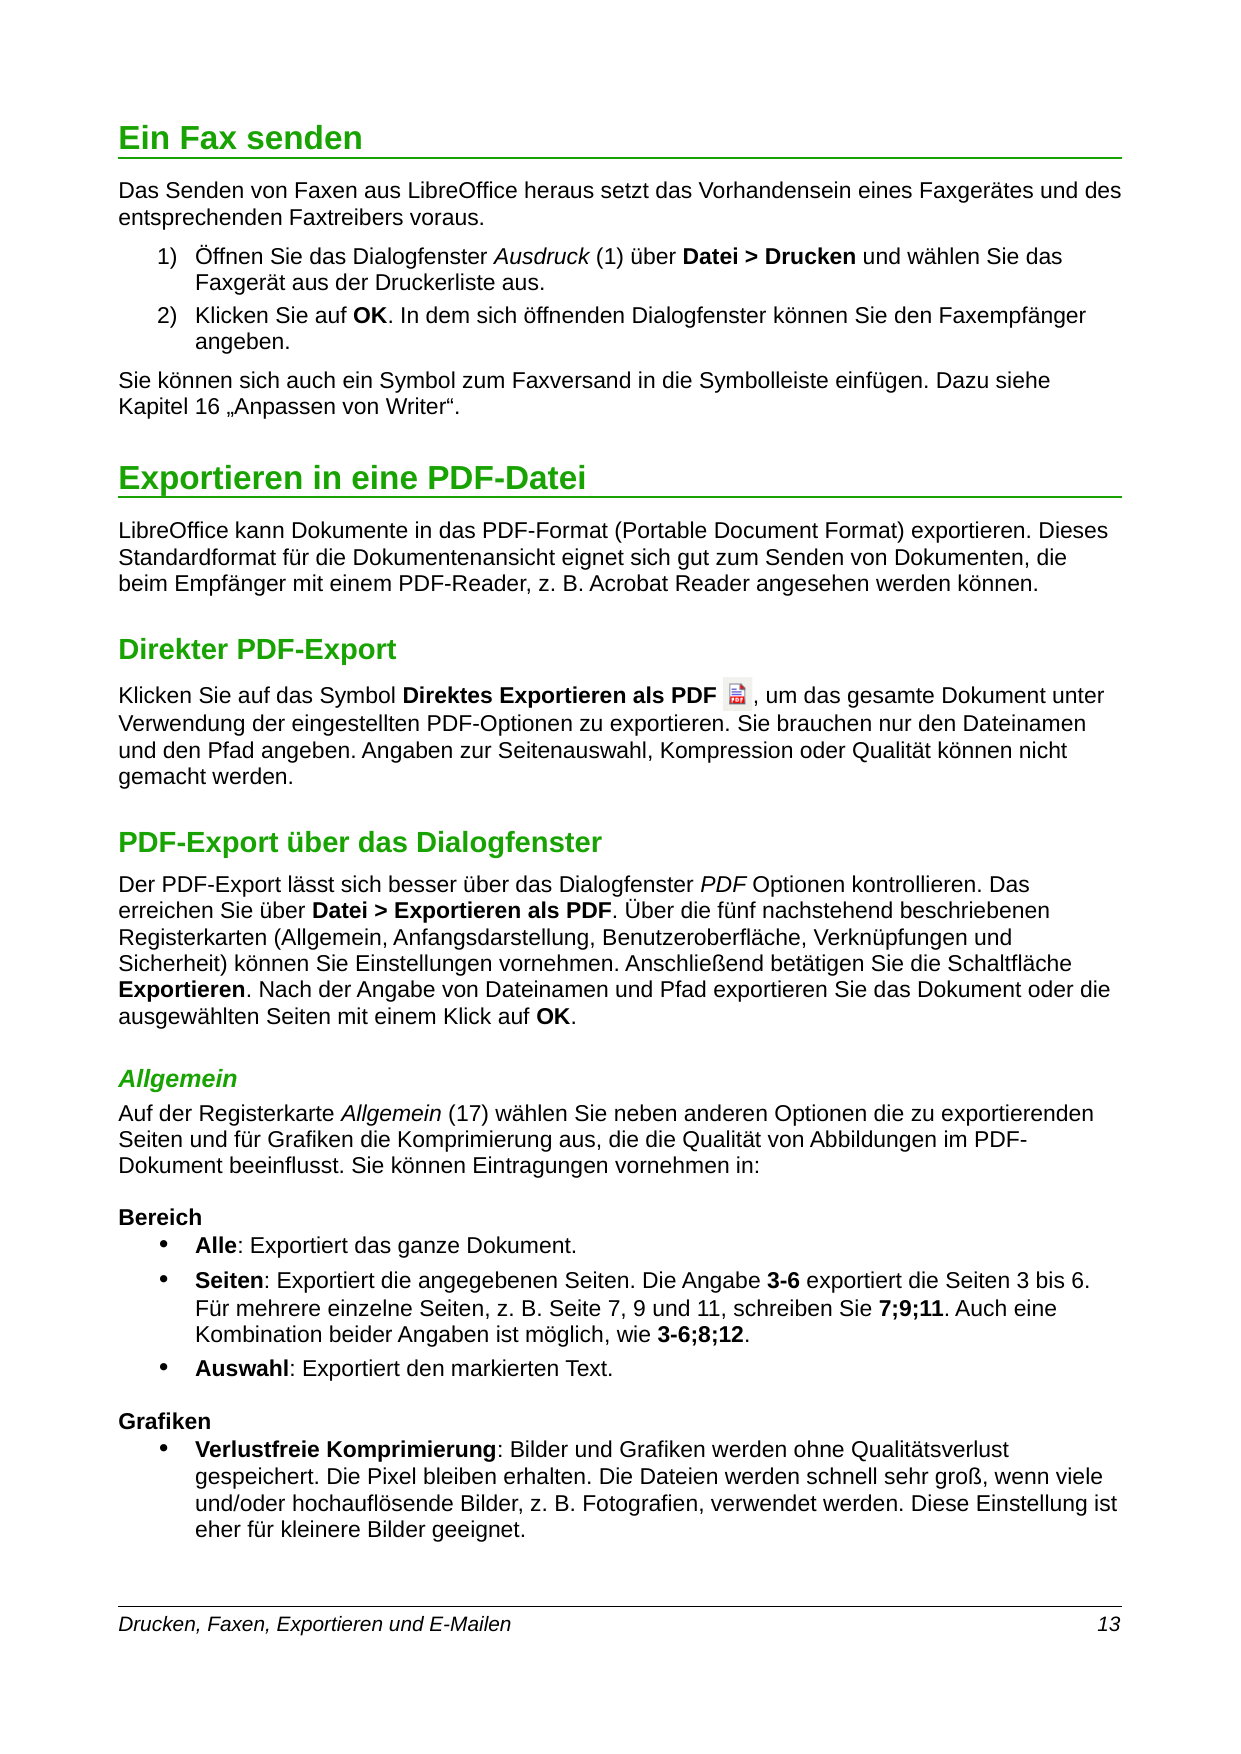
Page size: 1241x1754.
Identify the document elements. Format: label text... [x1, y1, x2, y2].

subtitle Exportieren in eine PDF-Datei [118, 458, 1122, 496]
list Alle: Exportiert das ganze Dokument. [156, 1230, 1122, 1259]
text Auf der Registerkarte Allgemein (Abbildung 17) wählen Sie neben anderen Optionen die zu exportierenden Seiten und für Grafiken die Komprimierung aus, die die Qualität von Abbildungen im PDF-Dokument beeinflusst. Sie können Eintragungen vornehmen in: [118, 1100, 1122, 1179]
picture [723, 677, 753, 711]
list Sie können sich auch ein Symbol zum Faxversand in die Symbolleiste einfügen. Dazu siehe Kapitel 16 „Anpassen von Writer“. [118, 367, 1122, 419]
text Das Senden von Faxen aus LibreOffice heraus setzt das Vorhandensein eines Faxgerätes und des entsprechenden Faxtreibers voraus. [118, 177, 1122, 230]
subtitle Ein Fax senden [118, 118, 1122, 157]
list Auswahl: Exportiert den markierten Text. [156, 1354, 1122, 1383]
subtitle Allgemein [118, 1064, 1122, 1093]
list Klicken Sie auf OK. In dem sich öffnenden Dialogfenster können Sie den Faxempfänger angeben. [177, 302, 1122, 354]
subtitle Direkter PDF-Export [118, 632, 1122, 665]
subtitle PDF-Export über das Dialogfenster [118, 825, 1122, 858]
text Grafiken [118, 1408, 1122, 1434]
text Bereich [118, 1204, 1122, 1230]
list Verlustfreie Komprimierung: Bilder und Grafiken werden ohne Qualitätsverlust gespeichert. Die Pixel bleiben erhalten. Die Dateien werden schnell sehr groß, wenn viele und/oder hochauflösende Bilder, z. B. Fotografien, verwendet werden. Diese Einstellung ist eher für kleinere Bilder geeignet. [156, 1434, 1122, 1542]
text Klicken Sie auf das Symbol Direktes Exportieren als PDF , um das gesamte Dokument unter Verwendung der eingestellten PDF-Optionen zu exportieren. Sie brauchen nur den Dateinamen und den Pfad angeben. Angaben zur Seitenauswahl, Kompression oder Qualität können nicht gemacht werden. [118, 678, 1122, 789]
list Öffnen Sie das Dialogfenster Ausdruck (Abbildung 1) über Datei > Drucken und wählen Sie das Faxgerät aus der Druckerliste aus. [177, 243, 1122, 295]
text LibreOffice kann Dokumente in das PDF-Format (Portable Document Format) exportieren. Dieses Standardformat für die Dokumentenansicht eignet sich gut zum Senden von Dokumenten, die beim Empfänger mit einem PDF-Reader, z. B. Acrobat Reader angesehen werden können. [118, 517, 1122, 596]
text Der PDF-Export lässt sich besser über das Dialogfenster PDF Optionen kontrollieren. Das erreichen Sie über Datei > Exportieren als PDF. Über die fünf nachstehend beschriebenen Registerkarten (Allgemein, Anfangsdarstellung, Benutzeroberfläche, Verknüpfungen und Sicherheit) können Sie Einstellungen vornehmen. Anschließend betätigen Sie die Schaltfläche Exportieren. Nach der Angabe von Dateinamen und Pfad exportieren Sie das Dokument oder die ausgewählten Seiten mit einem Klick auf OK. [118, 871, 1122, 1029]
list Seiten: Exportiert die angegebenen Seiten. Die Angabe 3-6 exportiert die Seiten 3 bis 6. Für mehrere einzelne Seiten, z. B. Seite 7, 9 und 11, schreiben Sie 7;9;11. Auch eine Kombination beider Angaben ist möglich, wie 3-6;8;12. [156, 1266, 1122, 1347]
